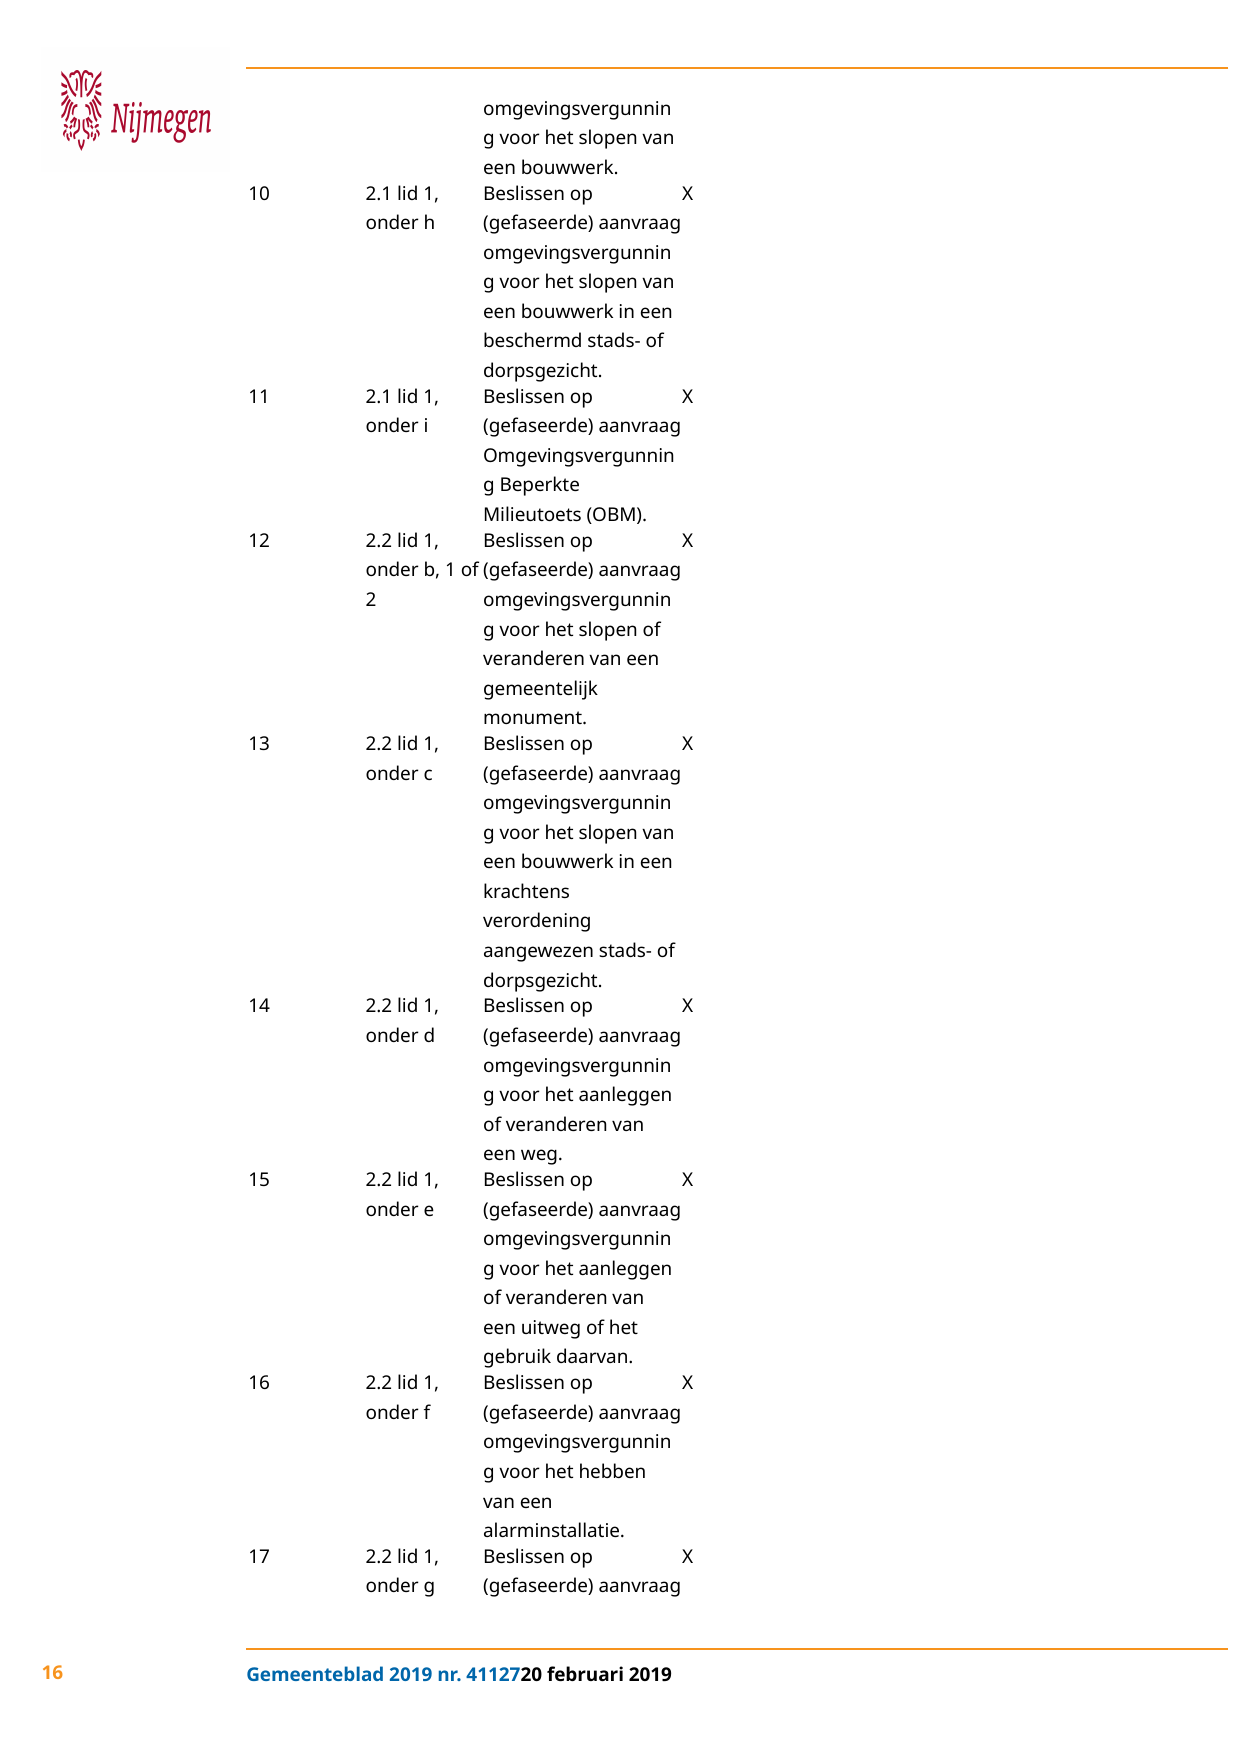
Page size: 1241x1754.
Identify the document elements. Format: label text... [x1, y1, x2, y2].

table_cell 15 [248, 1166, 365, 1369]
table_cell 2.2 lid 1, onder d [365, 993, 483, 1166]
table_cell Beslissen op (gefaseerde) aanvraag omgevingsvergunning voor het slopen van een bouwwerk in een krachtens verordening aangewezen stads- of dorpsgezicht. [483, 730, 682, 993]
table_cell 2.2 lid 1, onder g [365, 1543, 483, 1598]
table_cell X [682, 180, 799, 383]
table_cell 2.2 lid 1, onder f [365, 1370, 483, 1543]
table_cell Beslissen op (gefaseerde) aanvraag omgevingsvergunning voor het aanleggen of veranderen van een uitweg of het gebruik daarvan. [483, 1166, 682, 1369]
table_cell X [682, 993, 799, 1166]
table_cell [1034, 1370, 1152, 1543]
table_cell 10 [248, 180, 365, 383]
table_cell 14 [248, 993, 365, 1166]
table_cell [682, 95, 799, 180]
table_cell Beslissen op (gefaseerde) aanvraag [483, 1543, 682, 1598]
table_cell [1034, 527, 1152, 730]
table_cell [799, 730, 1034, 993]
table_cell X [682, 1543, 799, 1598]
table_cell 2.2 lid 1, onder e [365, 1166, 483, 1369]
table_cell [1034, 383, 1152, 527]
table_cell [1034, 993, 1152, 1166]
table_cell [799, 95, 1034, 180]
table_cell [1034, 180, 1152, 383]
table_cell X [682, 383, 799, 527]
table_cell 12 [248, 527, 365, 730]
table_cell [799, 1543, 1034, 1598]
table_cell 2.2 lid 1, onder c [365, 730, 483, 993]
table_cell [1034, 730, 1152, 993]
table_cell Beslissen op (gefaseerde) aanvraag omgevingsvergunning voor het slopen van een bouwwerk in een beschermd stads- of dorpsgezicht. [483, 180, 682, 383]
table_cell X [682, 1370, 799, 1543]
table_cell Beslissen op (gefaseerde) aanvraag Omgevingsvergunning Beperkte Milieutoets (OBM). [483, 383, 682, 527]
table_cell [1034, 1166, 1152, 1369]
table_cell 11 [248, 383, 365, 527]
table_cell X [682, 1166, 799, 1369]
table_cell 13 [248, 730, 365, 993]
table_cell 2.1 lid 1, onder h [365, 180, 483, 383]
table_cell [1034, 1543, 1152, 1598]
table_cell omgevingsvergunning voor het slopen van een bouwwerk. [483, 95, 682, 180]
table_cell [799, 527, 1034, 730]
table_cell 16 [248, 1370, 365, 1543]
table_cell [799, 1166, 1034, 1369]
table_cell Beslissen op (gefaseerde) aanvraag omgevingsvergunning voor het slopen of veranderen van een gemeentelijk monument. [483, 527, 682, 730]
table_cell 17 [248, 1543, 365, 1598]
table_cell 2.2 lid 1, onder b, 1 of 2 [365, 527, 483, 730]
table_cell [799, 383, 1034, 527]
table_cell [365, 95, 483, 180]
table_cell X [682, 527, 799, 730]
table_cell X [682, 730, 799, 993]
table_cell Beslissen op (gefaseerde) aanvraag omgevingsvergunning voor het hebben van een alarminstallatie. [483, 1370, 682, 1543]
table_cell [1034, 95, 1152, 180]
picture [41, 47, 231, 172]
table_cell [799, 1370, 1034, 1543]
table_cell [799, 993, 1034, 1166]
table_cell [248, 95, 365, 180]
table_cell 2.1 lid 1, onder i [365, 383, 483, 527]
table_cell [799, 180, 1034, 383]
table_cell Beslissen op (gefaseerde) aanvraag omgevingsvergunning voor het aanleggen of veranderen van een weg. [483, 993, 682, 1166]
